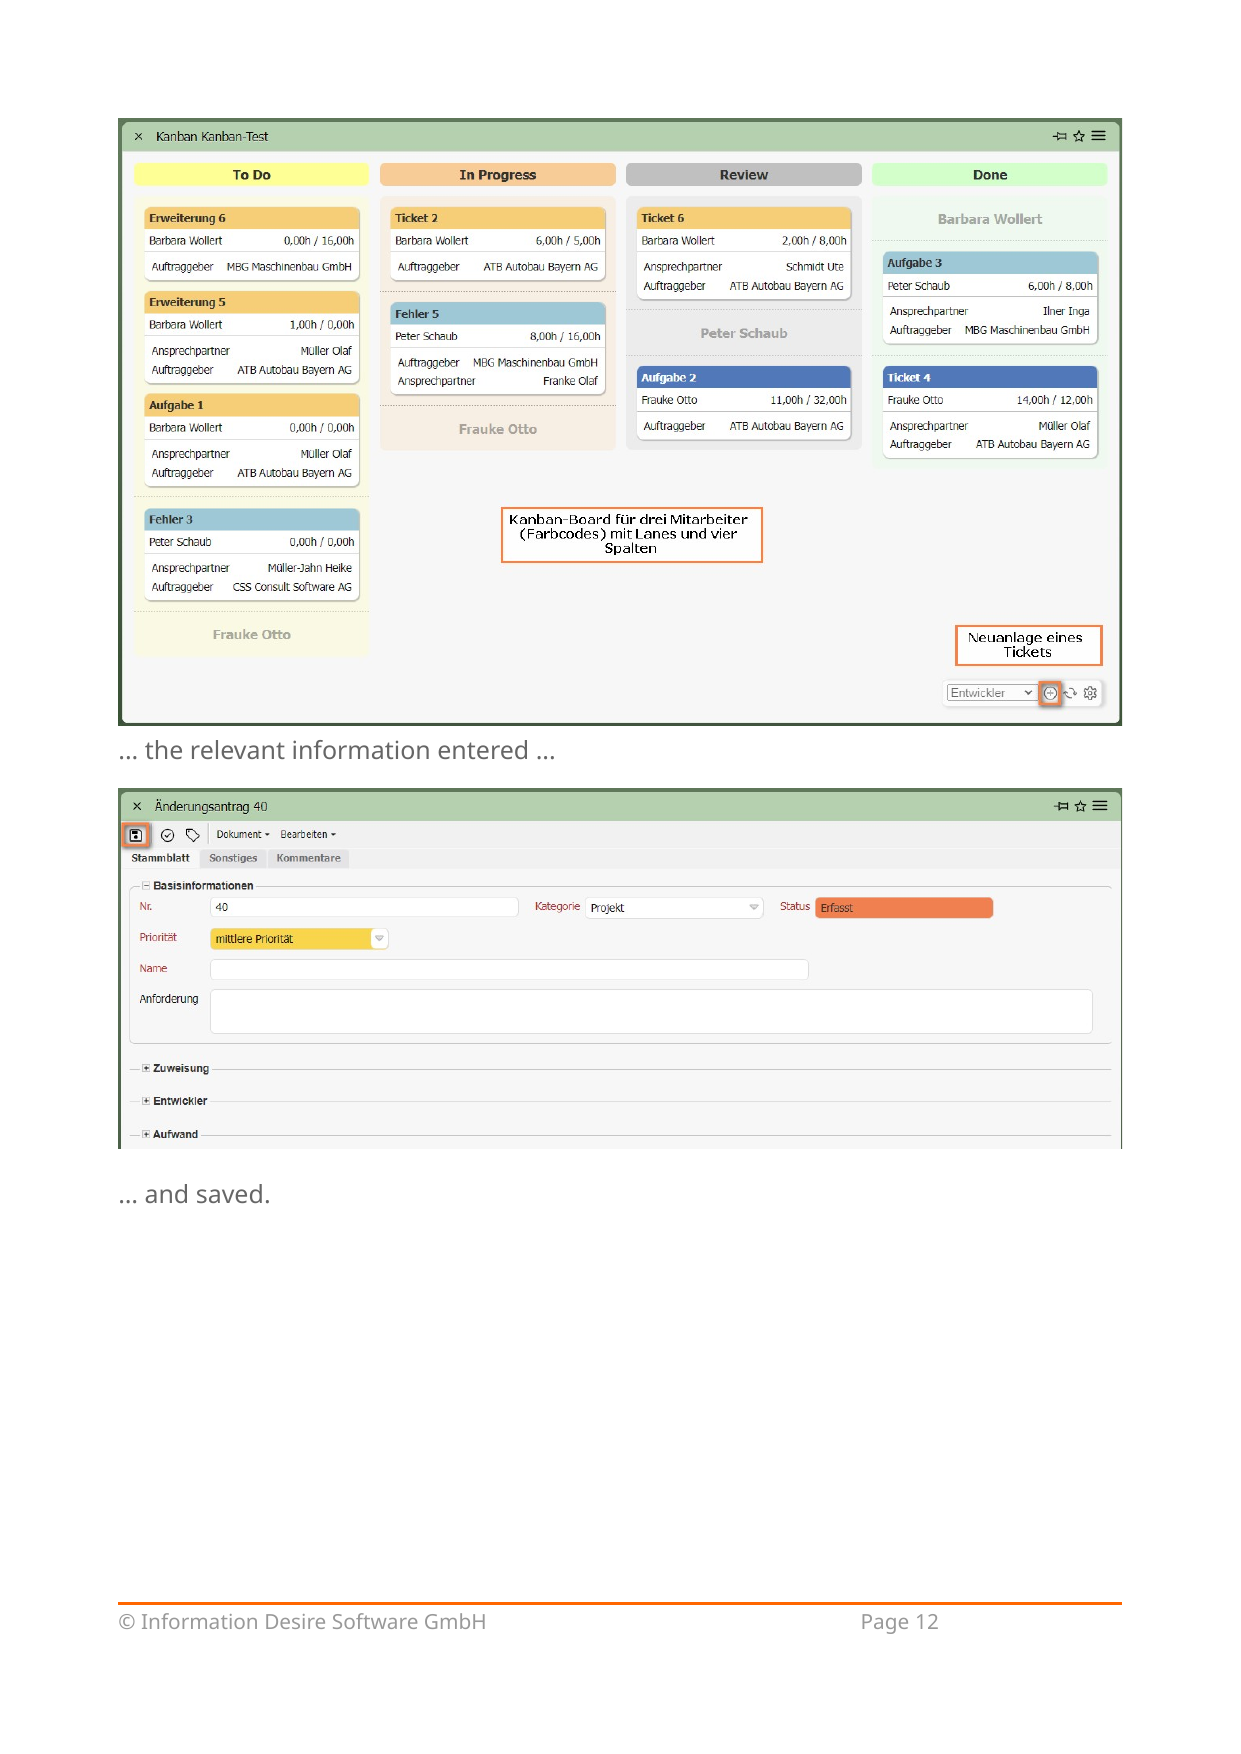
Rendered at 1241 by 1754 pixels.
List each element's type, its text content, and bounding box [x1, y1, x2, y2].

text … and saved. [118, 1149, 1122, 1211]
picture [118, 788, 1123, 1149]
picture [118, 118, 1123, 726]
text ... the relevant information entered ... [118, 726, 1122, 767]
